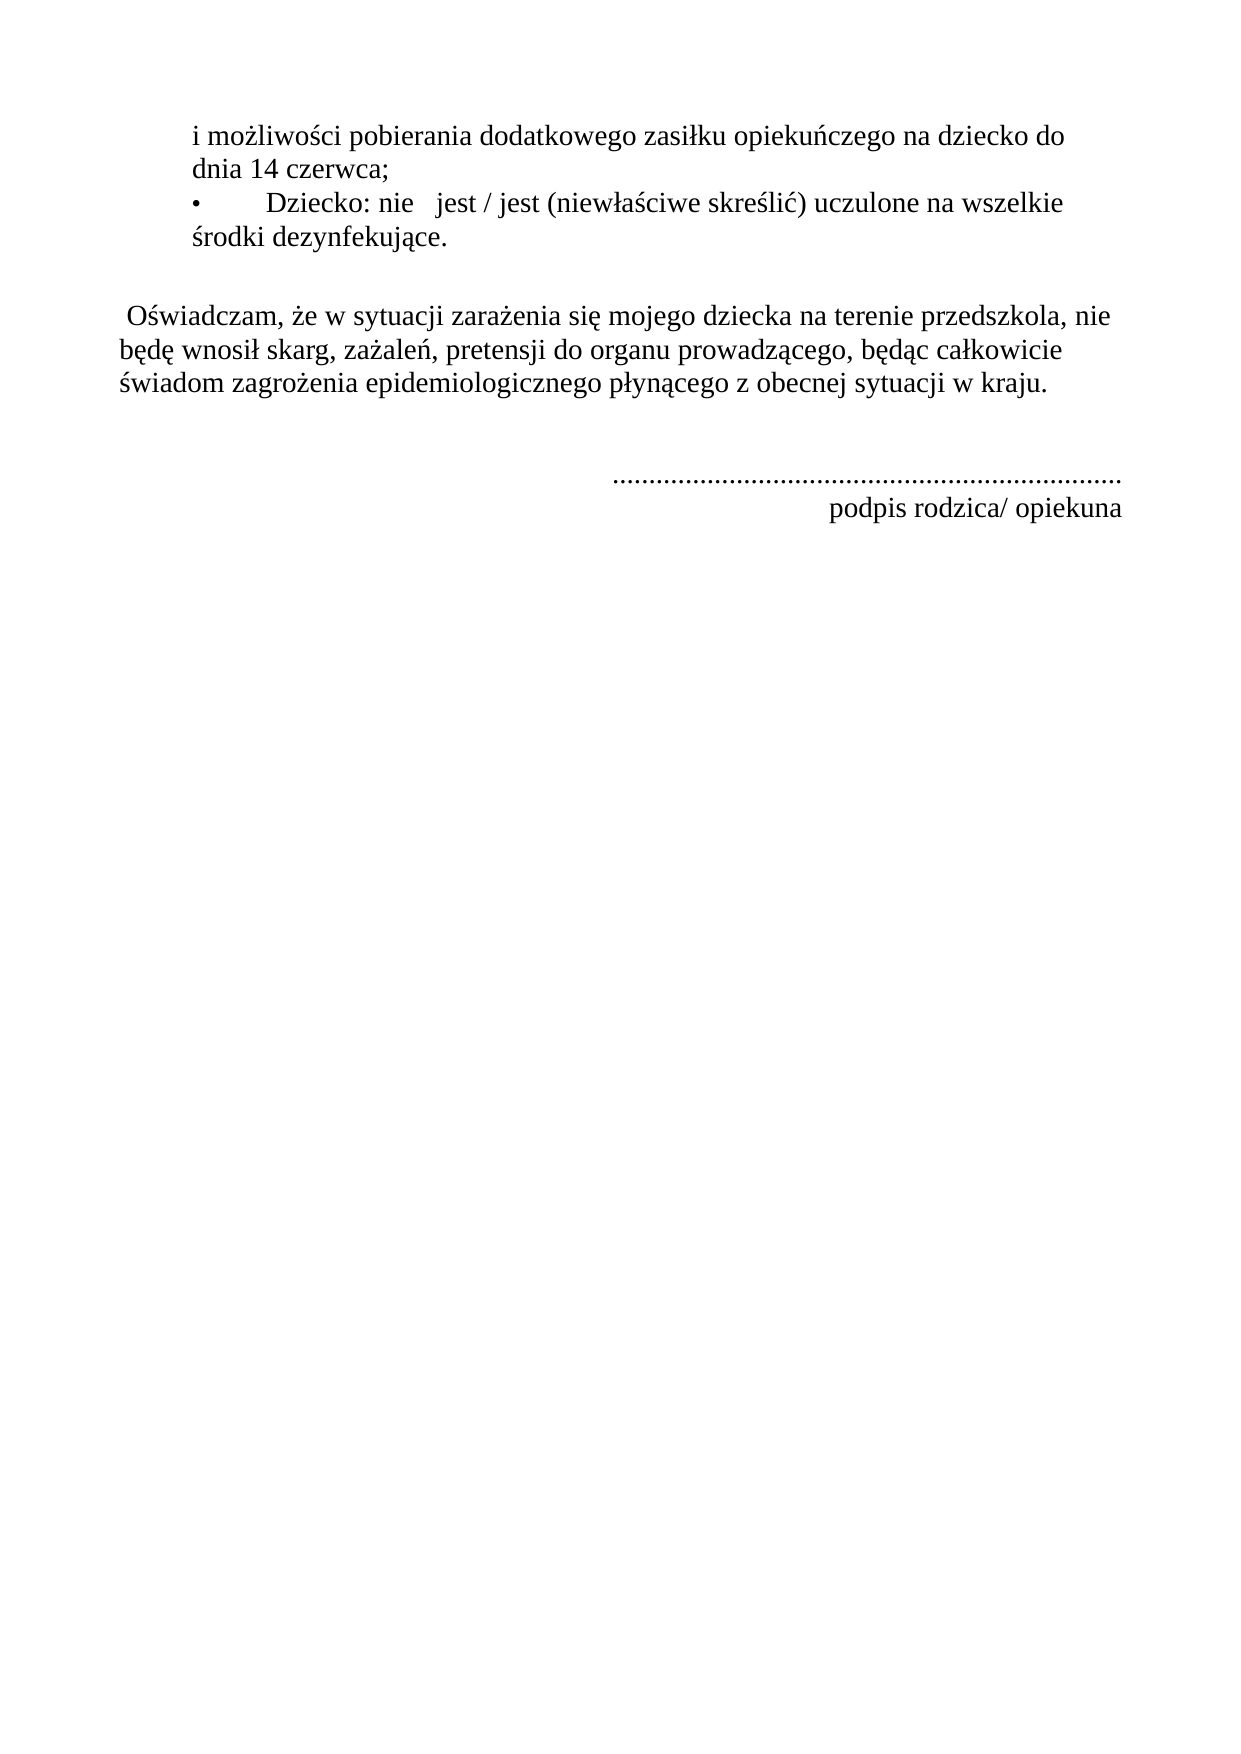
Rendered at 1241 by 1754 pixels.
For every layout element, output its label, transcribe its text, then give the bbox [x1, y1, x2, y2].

text Oświadczam, że w sytuacji zarażenia się mojego dziecka na terenie przedszkola, nie będę wnosił skarg, zażaleń, pretensji do organu prowadzącego, będąc całkowicie świadom zagrożenia epidemiologicznego płynącego z obecnej sytuacji w kraju. [119, 298, 1122, 399]
list i możliwości pobierania dodatkowego zasiłku opiekuńczego na dziecko do dnia 14 czerwca; [192, 118, 1122, 185]
text ...................................................................... [118, 456, 1122, 490]
text podpis rodzica/ opiekuna [473, 490, 1122, 523]
list Dziecko: nie jest / jest (niewłaściwe skreślić) uczulone na wszelkie środki dezynfekujące. [192, 185, 1122, 252]
